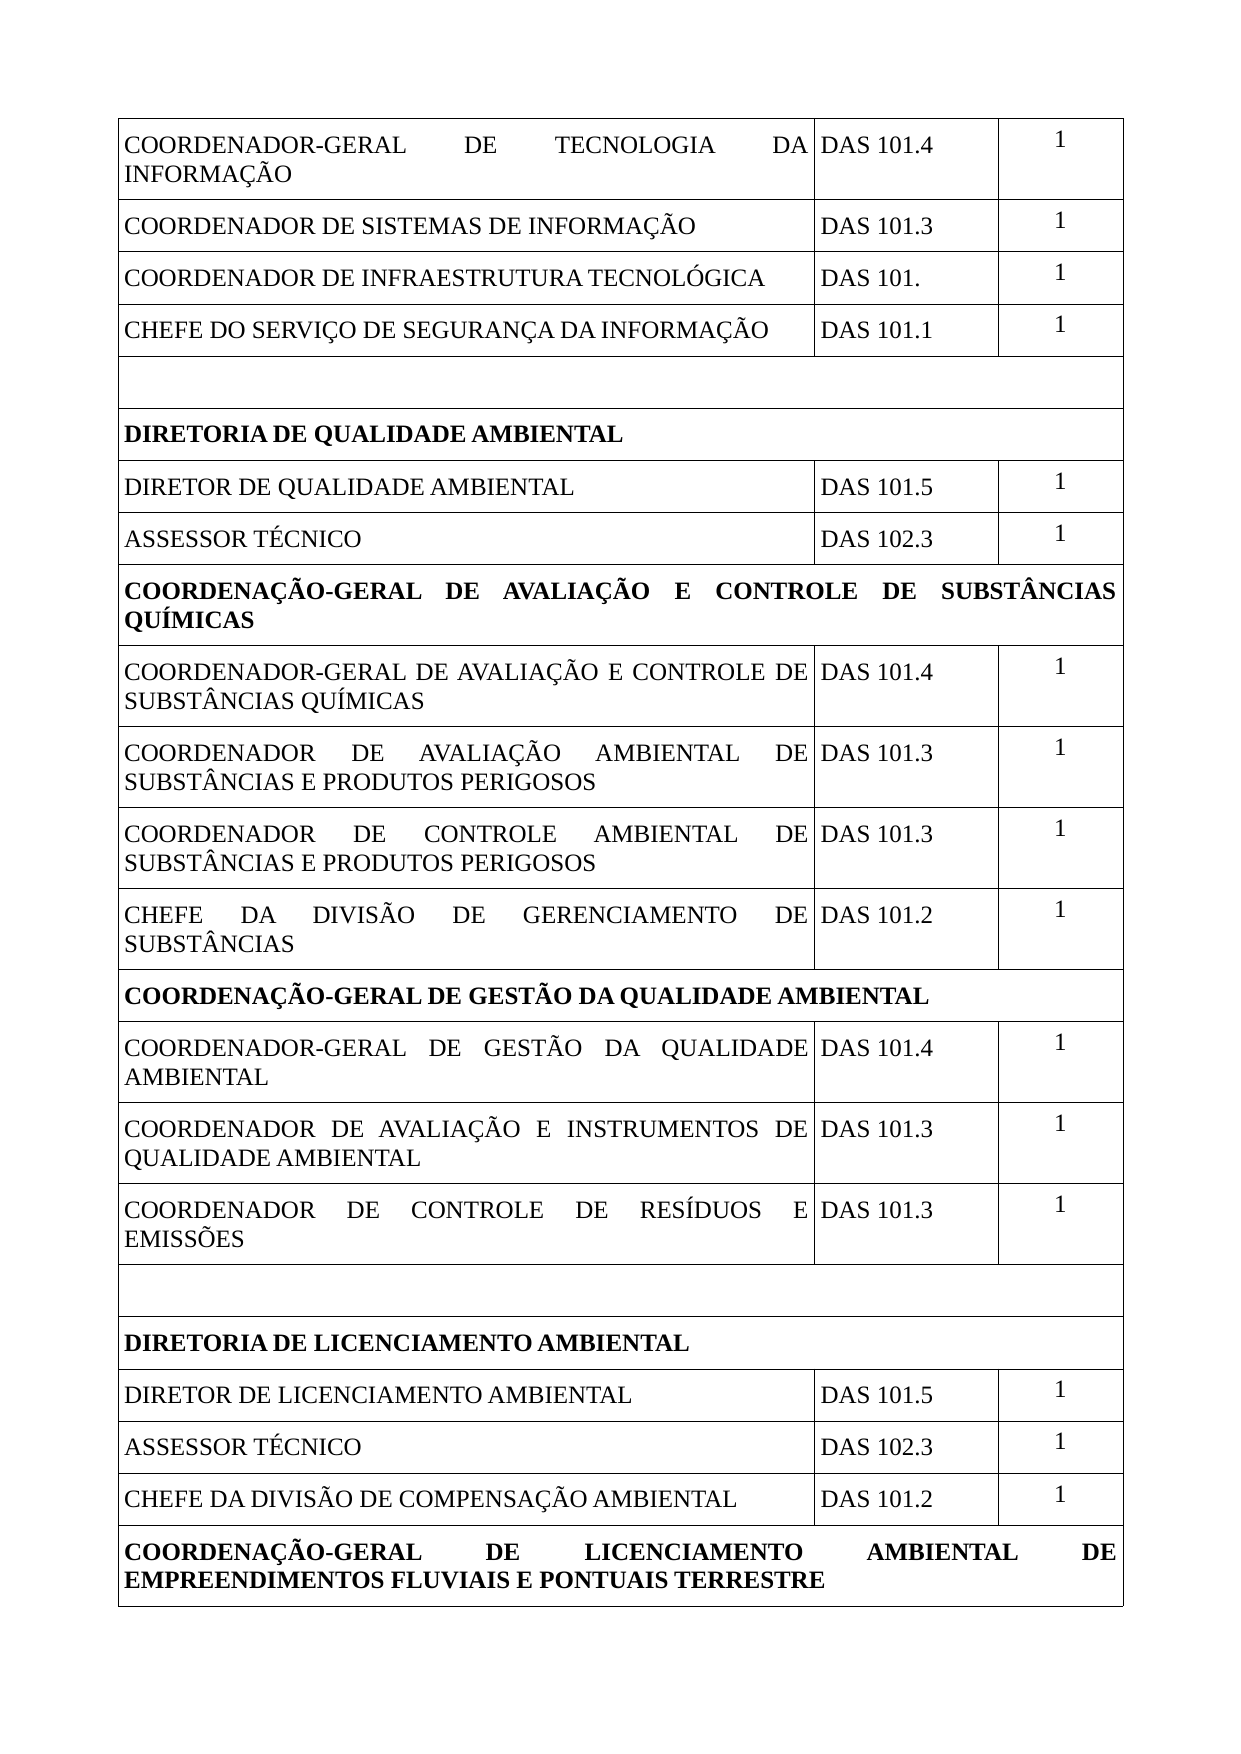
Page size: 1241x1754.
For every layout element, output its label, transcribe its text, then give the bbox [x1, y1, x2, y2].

table_cell DAS 101.3 [815, 808, 998, 888]
table_cell DIRETORIA DE QUALIDADE AMBIENTAL [119, 409, 1123, 460]
table_cell DIRETOR DE QUALIDADE AMBIENTAL [119, 461, 814, 512]
table_cell COORDENADOR-GERAL DE AVALIAÇÃO E CONTROLE DE SUBSTÂNCIAS QUÍMICAS [119, 646, 814, 726]
table_cell DAS 102.3 [815, 513, 998, 564]
table_cell 1 [999, 252, 1123, 303]
table_cell COORDENADOR DE CONTROLE AMBIENTAL DE SUBSTÂNCIAS E PRODUTOS PERIGOSOS [119, 808, 814, 888]
table_cell DAS 101.2 [815, 889, 998, 969]
table_cell 1 [999, 1474, 1123, 1525]
table_cell ASSESSOR TÉCNICO [119, 1422, 814, 1473]
table_cell 1 [999, 889, 1123, 969]
table_cell 1 [999, 200, 1123, 251]
table_cell 1 [999, 727, 1123, 807]
table_cell DAS 101.4 [815, 119, 998, 199]
table_cell COORDENAÇÃO-GERAL DE LICENCIAMENTO AMBIENTAL DE EMPREENDIMENTOS FLUVIAIS E PONTUAIS TERRESTRE [119, 1526, 1123, 1606]
table_cell [119, 1265, 1123, 1316]
table_cell DAS 101.3 [815, 727, 998, 807]
table_cell 1 [999, 1022, 1123, 1102]
table_cell CHEFE DA DIVISÃO DE COMPENSAÇÃO AMBIENTAL [119, 1474, 814, 1525]
table_cell COORDENADOR-GERAL DE TECNOLOGIA DA INFORMAÇÃO [119, 119, 814, 199]
table_cell 1 [999, 461, 1123, 512]
table_cell DAS 101. [815, 252, 998, 303]
table_cell COORDENAÇÃO-GERAL DE AVALIAÇÃO E CONTROLE DE SUBSTÂNCIAS QUÍMICAS [119, 565, 1123, 645]
table_cell DIRETORIA DE LICENCIAMENTO AMBIENTAL [119, 1317, 1123, 1368]
table_cell 1 [999, 119, 1123, 199]
table_cell 1 [999, 1184, 1123, 1264]
table_cell DAS 101.4 [815, 646, 998, 726]
table_cell 1 [999, 513, 1123, 564]
table_cell COORDENADOR DE INFRAESTRUTURA TECNOLÓGICA [119, 252, 814, 303]
table_cell DAS 101.3 [815, 1184, 998, 1264]
table_cell COORDENADOR DE AVALIAÇÃO AMBIENTAL DE SUBSTÂNCIAS E PRODUTOS PERIGOSOS [119, 727, 814, 807]
table_cell COORDENADOR-GERAL DE GESTÃO DA QUALIDADE AMBIENTAL [119, 1022, 814, 1102]
table_cell CHEFE DO SERVIÇO DE SEGURANÇA DA INFORMAÇÃO [119, 305, 814, 356]
table_cell DAS 101.3 [815, 1103, 998, 1183]
table_cell 1 [999, 1422, 1123, 1473]
table_cell DAS 101.4 [815, 1022, 998, 1102]
table_cell COORDENADOR DE AVALIAÇÃO E INSTRUMENTOS DE QUALIDADE AMBIENTAL [119, 1103, 814, 1183]
table_cell 1 [999, 305, 1123, 356]
table_cell 1 [999, 1370, 1123, 1421]
table_cell [119, 357, 1123, 408]
table_cell DAS 101.3 [815, 200, 998, 251]
table_cell DAS 101.5 [815, 1370, 998, 1421]
table_cell COORDENADOR DE SISTEMAS DE INFORMAÇÃO [119, 200, 814, 251]
table_cell DAS 101.2 [815, 1474, 998, 1525]
table_cell 1 [999, 1103, 1123, 1183]
table_cell DIRETOR DE LICENCIAMENTO AMBIENTAL [119, 1370, 814, 1421]
table_cell DAS 101.5 [815, 461, 998, 512]
table_cell CHEFE DA DIVISÃO DE GERENCIAMENTO DE SUBSTÂNCIAS [119, 889, 814, 969]
table_cell COORDENADOR DE CONTROLE DE RESÍDUOS E EMISSÕES [119, 1184, 814, 1264]
table_cell 1 [999, 808, 1123, 888]
table_cell DAS 102.3 [815, 1422, 998, 1473]
table_cell 1 [999, 646, 1123, 726]
table_cell COORDENAÇÃO-GERAL DE GESTÃO DA QUALIDADE AMBIENTAL [119, 970, 1123, 1021]
table_cell ASSESSOR TÉCNICO [119, 513, 814, 564]
table_cell DAS 101.1 [815, 305, 998, 356]
